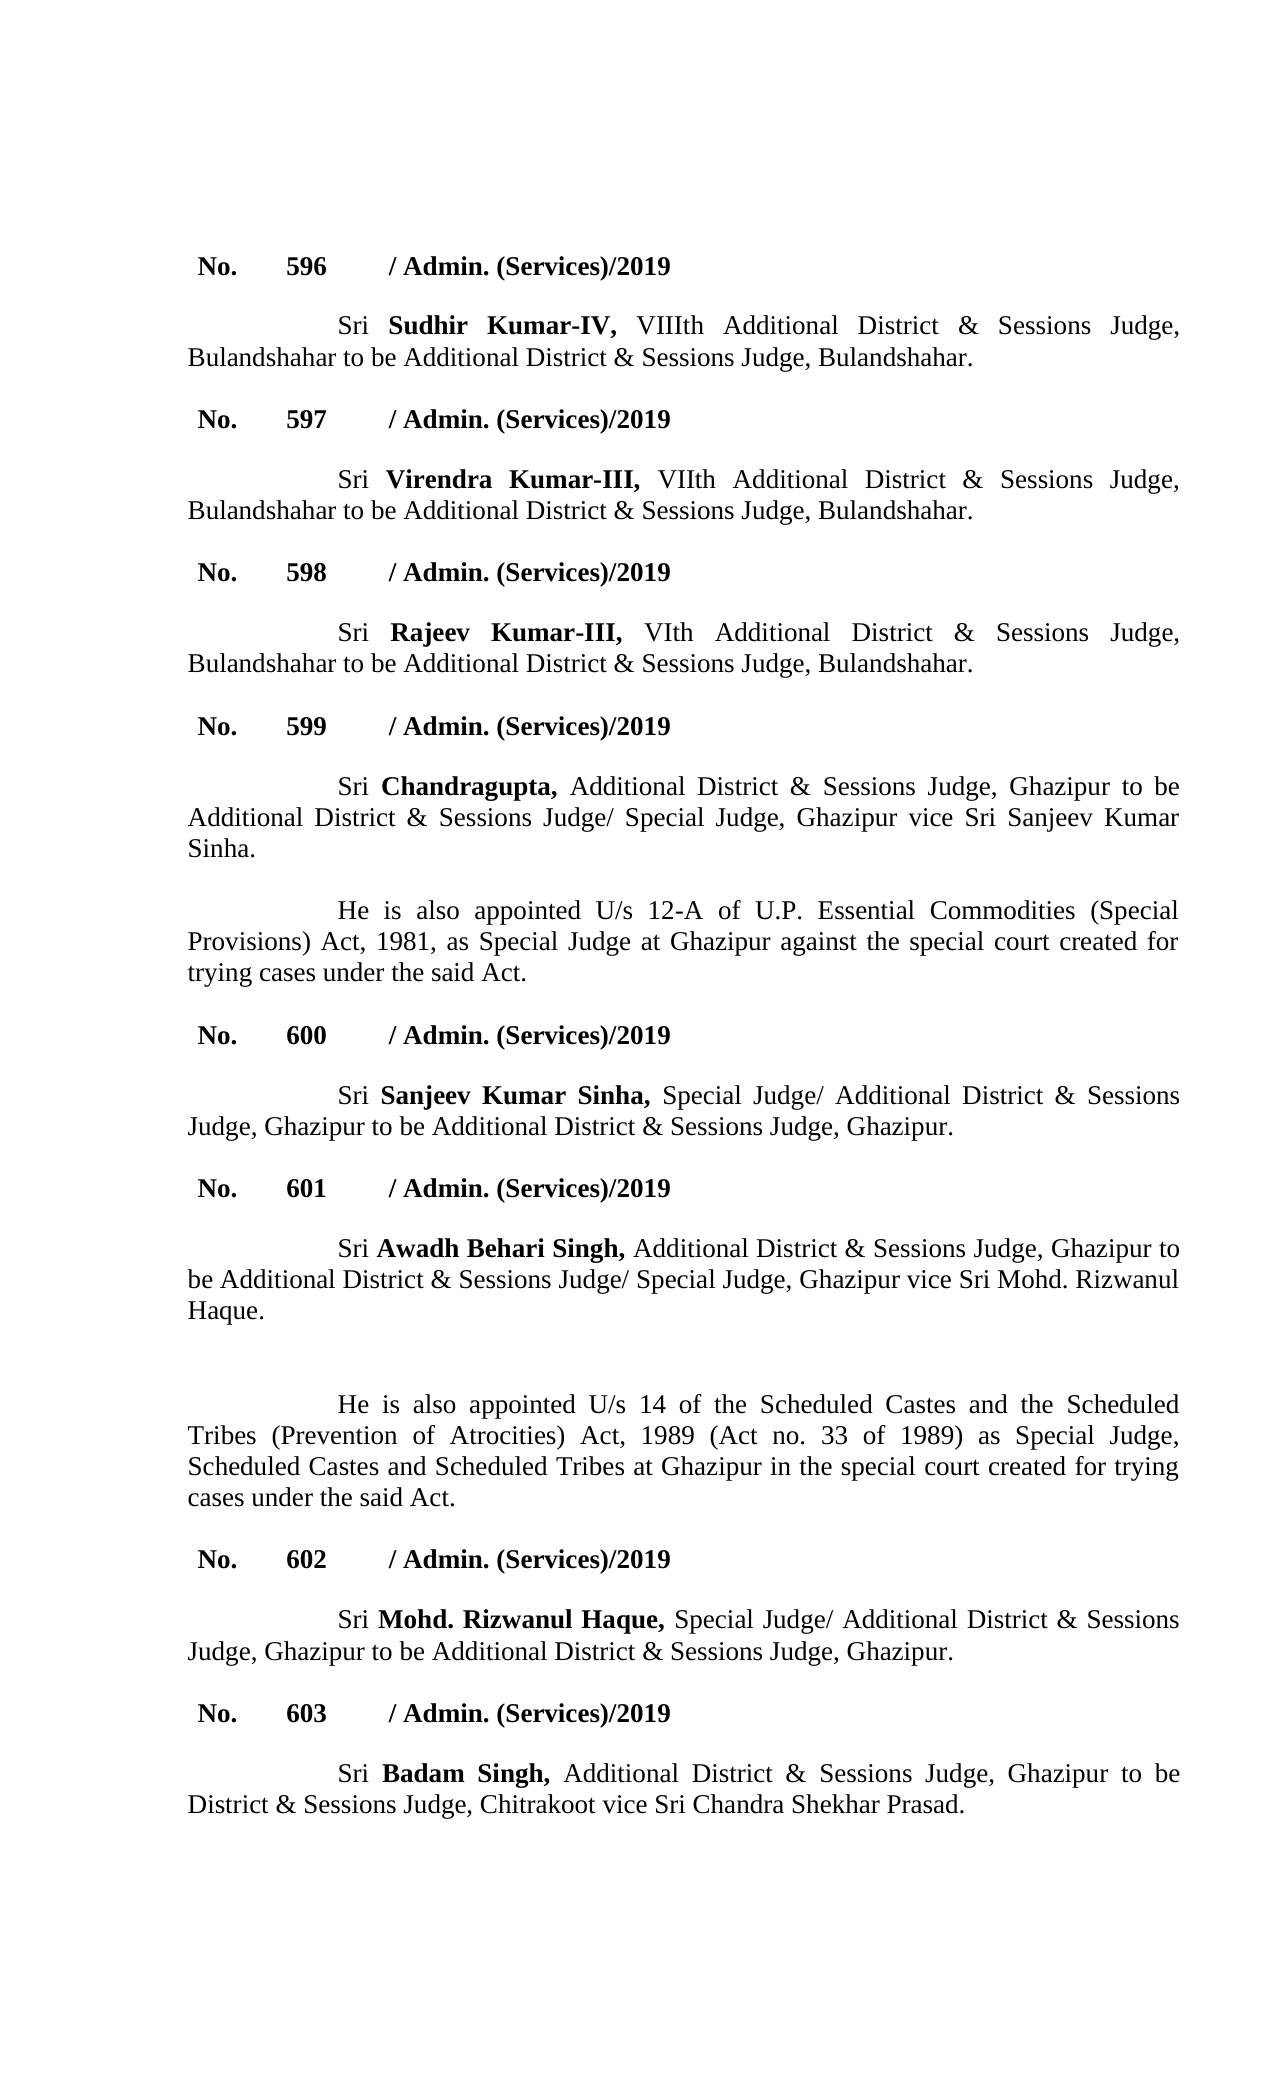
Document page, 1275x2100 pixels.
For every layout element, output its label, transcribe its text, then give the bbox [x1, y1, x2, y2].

table_header 602 [275, 1544, 364, 1575]
table_header No. [186, 556, 275, 588]
text Sri Chandragupta, Additional District & Sessions Judge, Ghazipur to be Additional District & Sessions Judge/ Special Judge, Ghazipur vice Sri Sanjeev Kumar Sinha. [187, 770, 1181, 863]
table_header 598 [275, 556, 364, 588]
table_header No. [186, 403, 275, 434]
table_header 596 [275, 250, 364, 281]
text He is also appointed U/s 12-A of U.P. Essential Commodities (Special Provisions) Act, 1981, as Special Judge at Ghazipur against the special court created for trying cases under the said Act. [187, 894, 1181, 988]
text Sri Virendra Kumar-III, VIIth Additional District & Sessions Judge, Bulandshahar to be Additional District & Sessions Judge, Bulandshahar. [187, 463, 1181, 525]
table_header 600 [275, 1019, 364, 1050]
table_header No. [186, 1544, 275, 1575]
text Sri Awadh Behari Singh, Additional District & Sessions Judge, Ghazipur to be Additional District & Sessions Judge/ Special Judge, Ghazipur vice Sri Mohd. Rizwanul Haque. [187, 1232, 1181, 1326]
table_header / Admin. (Services)/2019 [364, 1172, 711, 1203]
text He is also appointed U/s 14 of the Scheduled Castes and the Scheduled Tribes (Prevention of Atrocities) Act, 1989 (Act no. 33 of 1989) as Special Judge, Scheduled Castes and Scheduled Tribes at Ghazipur in the special court created for trying cases under the said Act. [187, 1388, 1181, 1512]
text Sri Sanjeev Kumar Sinha, Special Judge/ Additional District & Sessions Judge, Ghazipur to be Additional District & Sessions Judge, Ghazipur. [187, 1079, 1181, 1141]
table_header No. [186, 250, 275, 281]
table_header / Admin. (Services)/2019 [364, 710, 711, 741]
table_header 603 [275, 1697, 364, 1728]
table_header / Admin. (Services)/2019 [364, 250, 711, 281]
table_header No. [186, 1172, 275, 1203]
table_header No. [186, 710, 275, 741]
table_header / Admin. (Services)/2019 [364, 1697, 711, 1728]
table_header No. [186, 1697, 275, 1728]
table_header / Admin. (Services)/2019 [364, 556, 711, 588]
text Sri Badam Singh, Additional District & Sessions Judge, Ghazipur to be District & Sessions Judge, Chitrakoot vice Sri Chandra Shekhar Prasad. [187, 1757, 1181, 1819]
table_header / Admin. (Services)/2019 [364, 403, 711, 434]
table_header 599 [275, 710, 364, 741]
table_header No. [186, 1019, 275, 1050]
text Sri Mohd. Rizwanul Haque, Special Judge/ Additional District & Sessions Judge, Ghazipur to be Additional District & Sessions Judge, Ghazipur. [187, 1603, 1181, 1666]
text Sri Rajeev Kumar-III, VIth Additional District & Sessions Judge, Bulandshahar to be Additional District & Sessions Judge, Bulandshahar. [187, 616, 1181, 679]
text Sri Sudhir Kumar-IV, VIIIth Additional District & Sessions Judge, Bulandshahar to be Additional District & Sessions Judge, Bulandshahar. [187, 310, 1181, 372]
table_header / Admin. (Services)/2019 [364, 1019, 711, 1050]
table_header / Admin. (Services)/2019 [364, 1544, 711, 1575]
table_header 597 [275, 403, 364, 434]
table_header 601 [275, 1172, 364, 1203]
